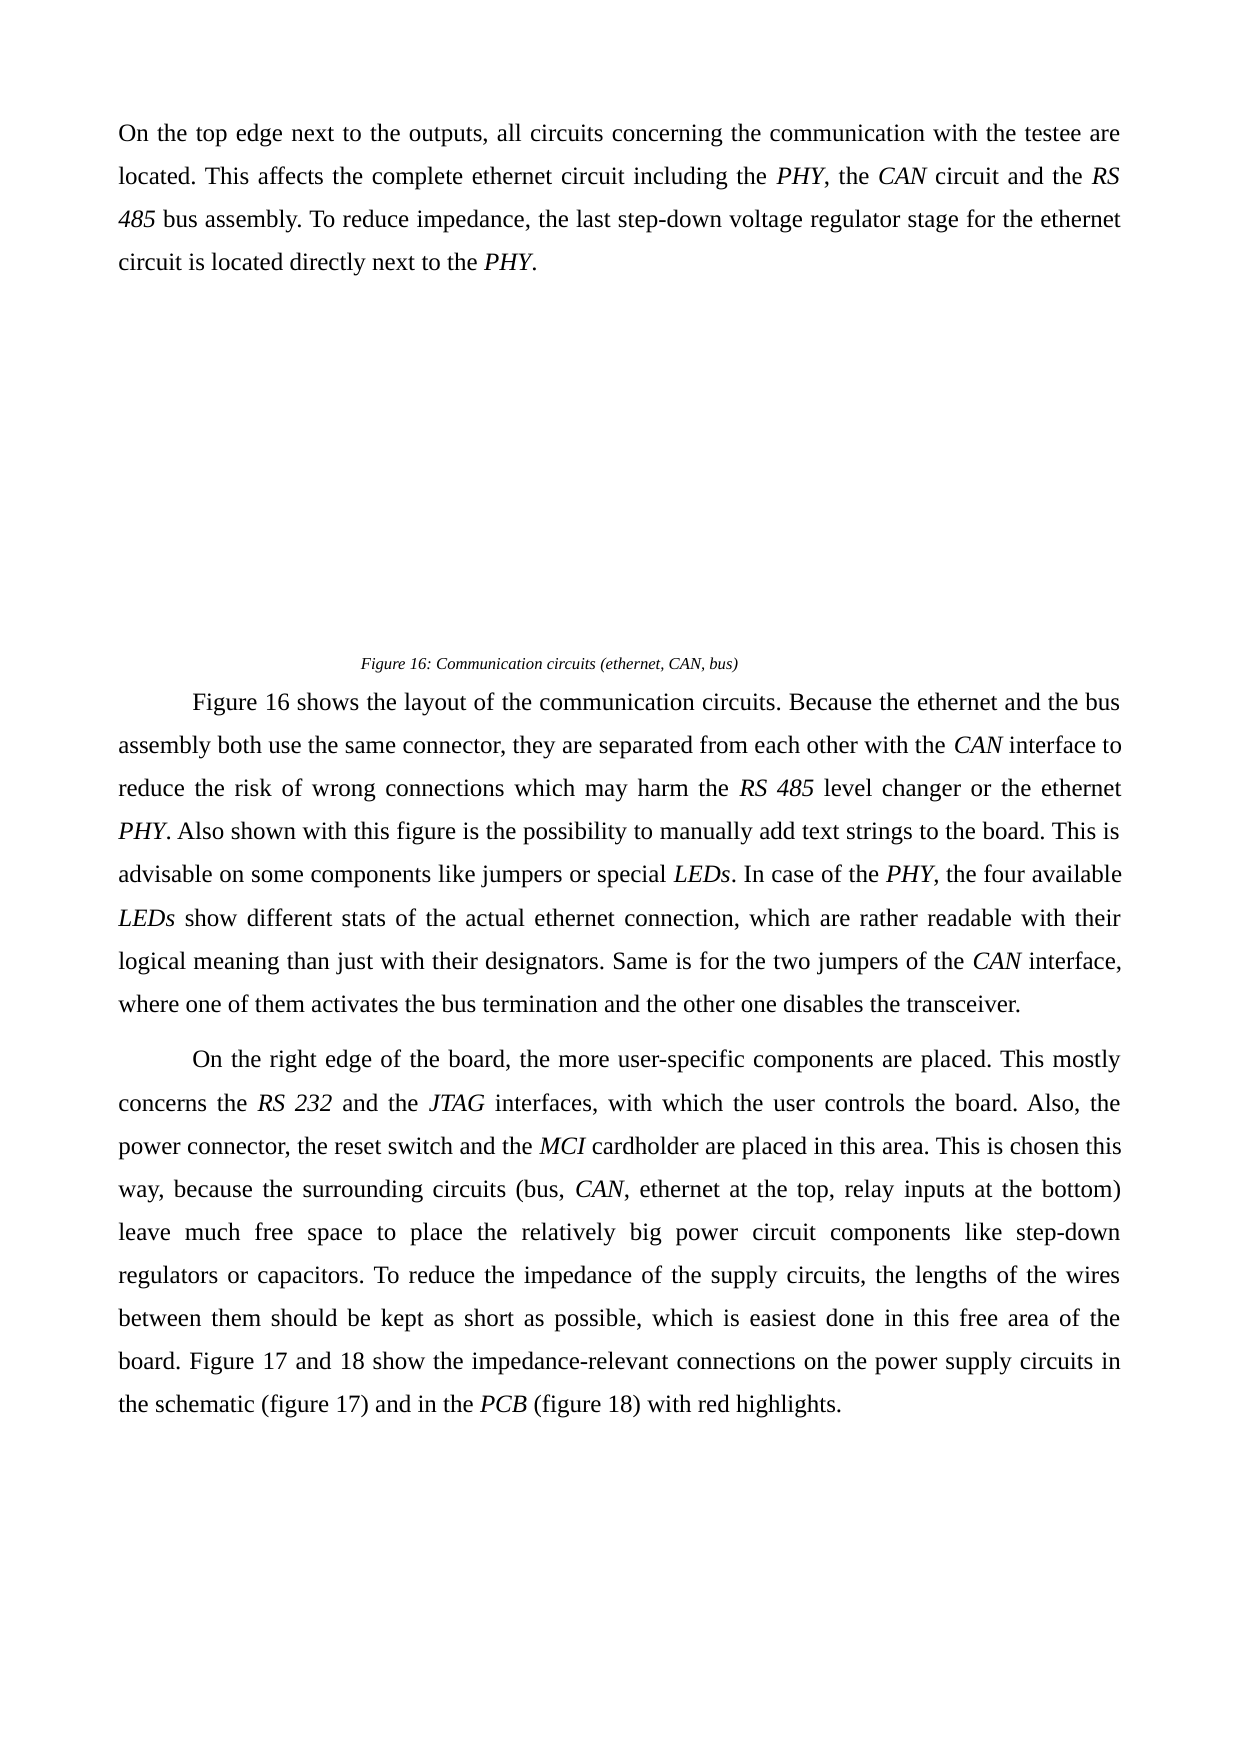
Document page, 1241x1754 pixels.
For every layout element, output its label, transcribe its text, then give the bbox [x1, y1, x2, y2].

text Figure 16 shows the layout of the communication circuits. Because the ethernet and the bus assembly both use the same connector, they are separated from each other with the CAN interface to reduce the risk of wrong connections which may harm the RS 485 level changer or the ethernet PHY. Also shown with this figure is the possibility to manually add text strings to the board. This is advisable on some components like jumpers or special LEDs. In case of the PHY, the four available LEDs show different stats of the actual ethernet connection, which are rather readable with their logical meaning than just with their designators. Same is for the two jumpers of the CAN interface, where one of them activates the bus termination and the other one disables the transceiver. [118, 303, 1122, 1018]
text Figure 16: Communication circuits (ethernet, CAN, bus) [361, 316, 879, 673]
text On the right edge of the board, the more user-specific components are placed. This mostly concerns the RS 232 and the JTAG interfaces, with which the user controls the board. Also, the power connector, the reset switch and the MCI cardholder are placed in this area. This is chosen this way, because the surrounding circuits (bus, CAN, ethernet at the top, relay inputs at the bottom) leave much free space to place the relatively big power circuit components like step-down regulators or capacitors. To reduce the impedance of the supply circuits, the lengths of the wires between them should be kept as short as possible, which is easiest done in this free area of the board. Figure 17 and 18 show the impedance-relevant connections on the power supply circuits in the schematic (figure 17) and in the PCB (figure 18) with red highlights. [118, 1044, 1122, 1418]
text On the top edge next to the outputs, all circuits concerning the communication with the testee are located. This affects the complete ethernet circuit including the PHY, the CAN circuit and the RS 485 bus assembly. To reduce impedance, the last step-down voltage regulator stage for the ethernet circuit is located directly next to the PHY. [118, 118, 1122, 276]
